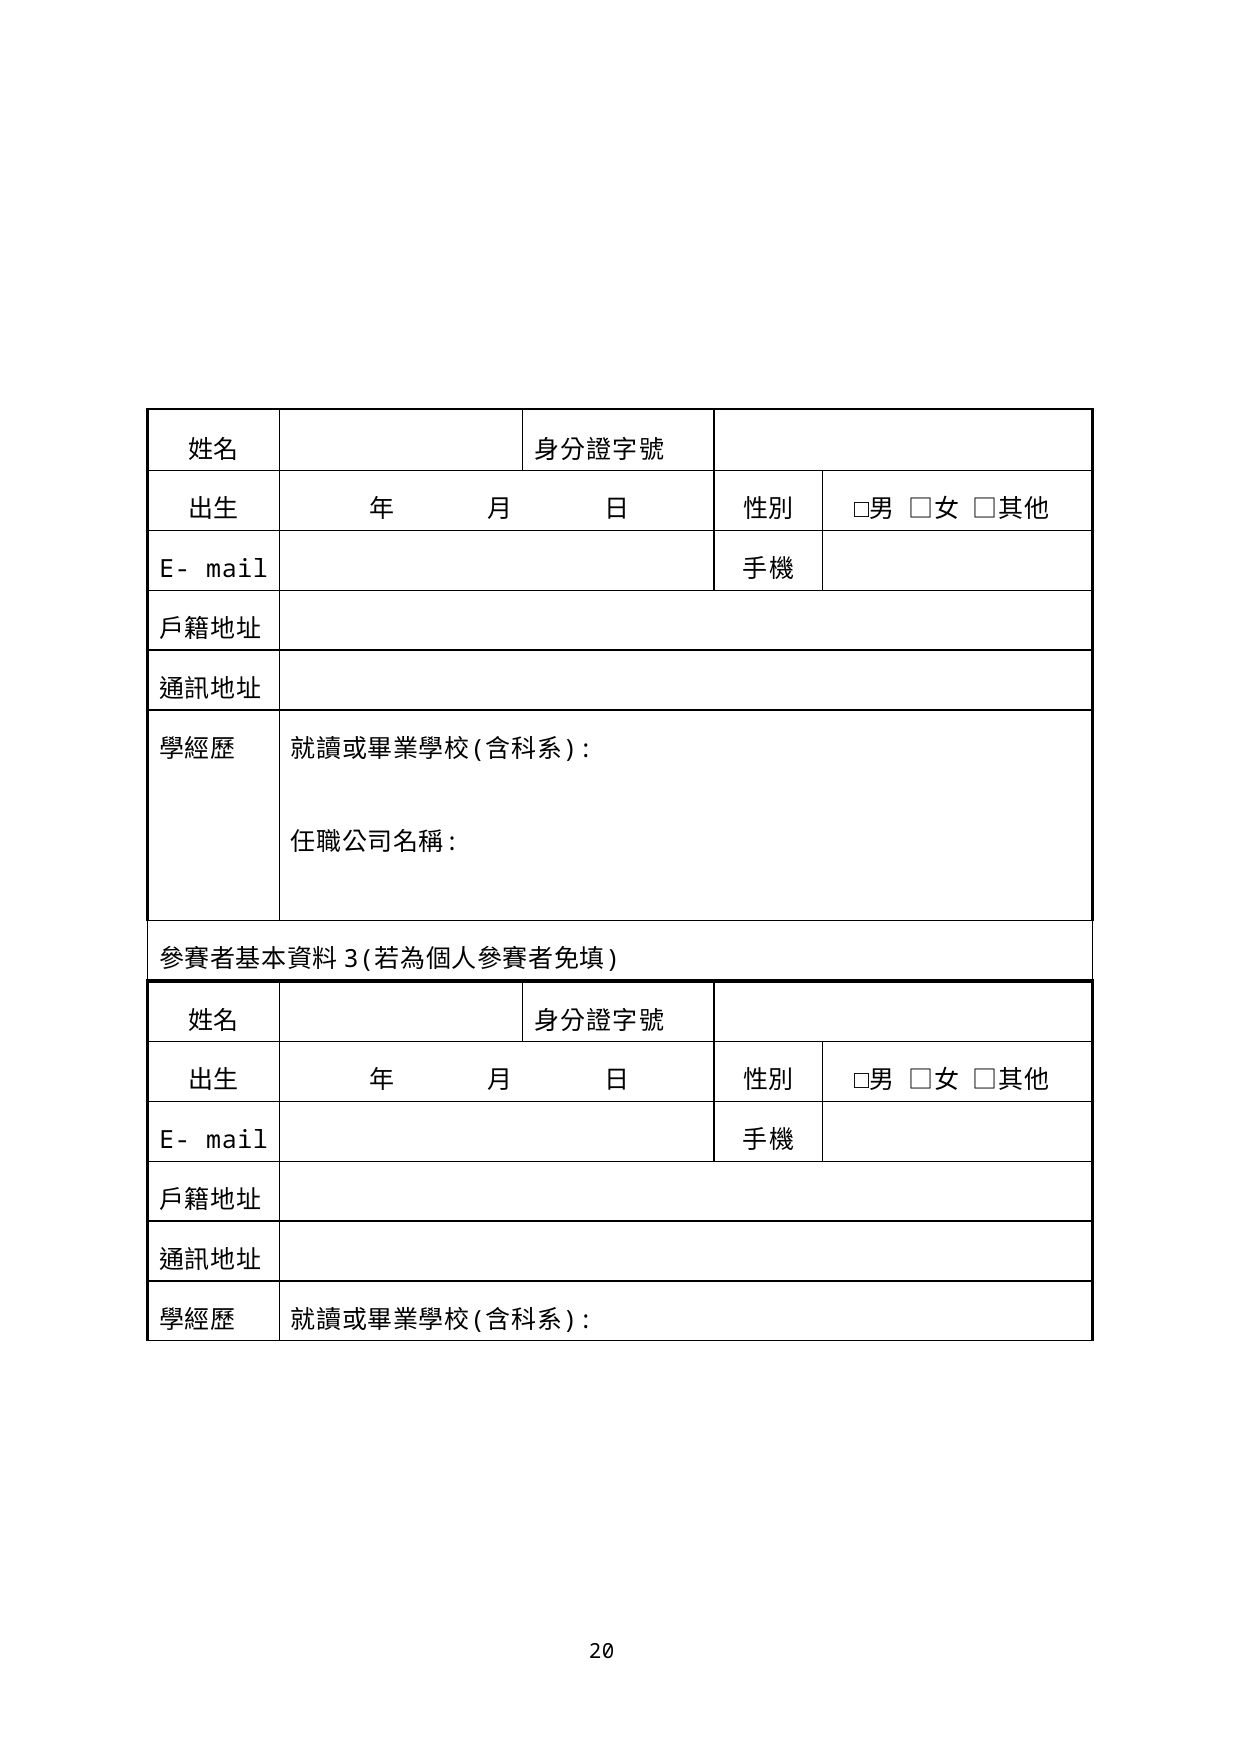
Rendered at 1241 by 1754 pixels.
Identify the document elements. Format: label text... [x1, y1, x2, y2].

table_cell 手機 [715, 531, 822, 589]
table_cell 性別 [715, 1042, 822, 1101]
table_cell 通訊地址 [149, 651, 279, 709]
table_cell E- mail [149, 531, 279, 589]
table_cell [280, 983, 522, 1041]
table_cell 參賽者基本資料3(若為個人參賽者免填) [148, 921, 1092, 979]
table_cell [280, 1222, 1091, 1280]
table_cell 戶籍地址 [149, 1162, 279, 1220]
table_cell [715, 410, 1091, 470]
table_cell [823, 531, 1091, 589]
table_cell [823, 1102, 1091, 1161]
table_cell 出生 [149, 471, 279, 529]
table_cell 性別 [715, 471, 822, 529]
table_cell [280, 1162, 1091, 1220]
table_cell 姓名 [149, 983, 279, 1041]
table_cell [280, 651, 1091, 709]
table_cell 戶籍地址 [149, 591, 279, 649]
table_cell □男 □女 □其他 [823, 471, 1091, 529]
table_cell 學經歷 [149, 1282, 279, 1340]
table_cell 手機 [715, 1102, 822, 1161]
table_cell 通訊地址 [149, 1222, 279, 1280]
table_cell E- mail [149, 1102, 279, 1161]
table_cell 身分證字號 [523, 983, 713, 1041]
table_cell 就讀或畢業學校(含科系): [280, 1282, 1091, 1340]
table_cell □男 □女 □其他 [823, 1042, 1091, 1101]
table_cell [280, 410, 522, 470]
table_cell 姓名 [149, 410, 279, 470]
table_cell 身分證字號 [523, 410, 713, 470]
table_cell 出生 [149, 1042, 279, 1101]
table_cell 就讀或畢業學校(含科系): 任職公司名稱: [280, 711, 1091, 920]
table_cell [280, 591, 1091, 649]
table_cell [715, 983, 1091, 1041]
table_cell 年 月 日 [280, 1042, 713, 1101]
table_cell 學經歷 [149, 711, 279, 920]
table_cell 年 月 日 [280, 471, 713, 529]
table_cell [280, 1102, 713, 1161]
table_cell [280, 531, 713, 589]
